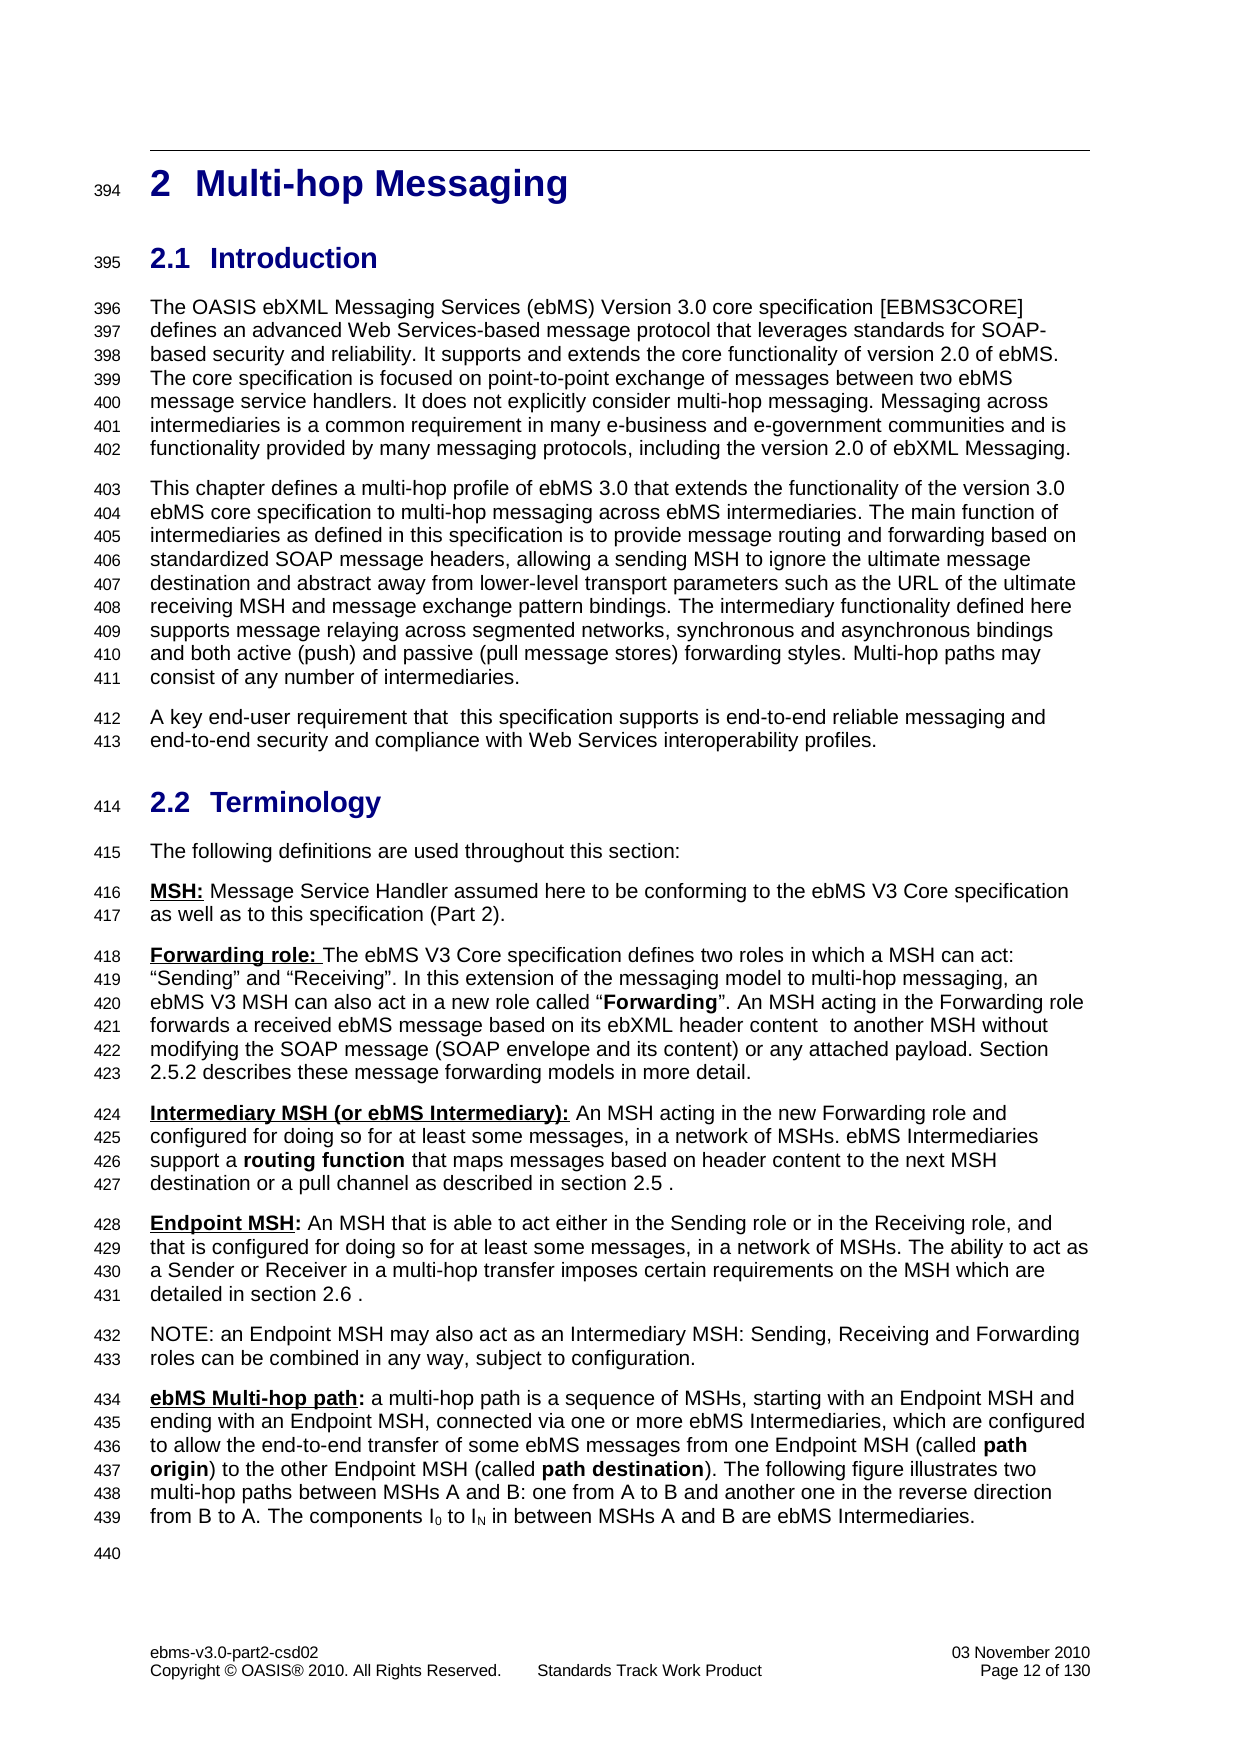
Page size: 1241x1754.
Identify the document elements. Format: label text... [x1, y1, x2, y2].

text The following definitions are used throughout this section: [150, 839, 1090, 863]
text Intermediary MSH (or ebMS Intermediary): An MSH acting in the new Forwarding role and configured for doing so for at least some messages, in a network of MSHs. ebMS Intermediaries support a routing function that maps messages based on header content to the next MSH destination or a pull channel as described in section 2.5 . [150, 1101, 1090, 1195]
text A key end-user requirement that this specification supports is end-to-end reliable messaging and end-to-end security and compliance with Web Services interoperability profiles. [150, 705, 1090, 752]
text MSH: Message Service Handler assumed here to be conforming to the ebMS V3 Core specification as well as to this specification (Part 2). [150, 879, 1090, 926]
text NOTE: an Endpoint MSH may also act as an Intermediary MSH: Sending, Receiving and Forwarding roles can be combined in any way, subject to configuration. [150, 1323, 1090, 1370]
text The OASIS ebXML Messaging Services (ebMS) Version 3.0 core specification [EBMS3CORE] defines an advanced Web Services-based message protocol that leverages standards for SOAP-based security and reliability. It supports and extends the core functionality of version 2.0 of ebMS. The core specification is focused on point-to-point exchange of messages between two ebMS message service handlers. It does not explicitly consider multi-hop messaging. Messaging across intermediaries is a common requirement in many e-business and e-government communities and is functionality provided by many messaging protocols, including the version 2.0 of ebXML Messaging. [150, 295, 1090, 460]
text Forwarding role: The ebMS V3 Core specification defines two roles in which a MSH can act: “Sending” and “Receiving”. In this extension of the messaging model to multi-hop messaging, an ebMS V3 MSH can also act in a new role called “Forwarding”. An MSH acting in the Forwarding role forwards a received ebMS message based on its ebXML header content to another MSH without modifying the SOAP message (SOAP envelope and its content) or any attached payload. Section 2.5.2 describes these message forwarding models in more detail. [150, 943, 1090, 1084]
text Endpoint MSH: An MSH that is able to act either in the Sending role or in the Receiving role, and that is configured for doing so for at least some messages, in a network of MSHs. The ability to act as a Sender or Receiver in a multi-hop transfer imposes certain requirements on the MSH which are detailed in section 2.6 . [150, 1212, 1090, 1306]
subtitle Multi-hop Messaging [150, 151, 1090, 204]
subtitle Terminology [150, 786, 1090, 818]
text ebMS Multi-hop path: a multi-hop path is a sequence of MSHs, starting with an Endpoint MSH and ending with an Endpoint MSH, connected via one or more ebMS Intermediaries, which are configured to allow the end-to-end transfer of some ebMS messages from one Endpoint MSH (called path origin) to the other Endpoint MSH (called path destination). The following figure illustrates two multi-hop paths between MSHs A and B: one from A to B and another one in the reverse direction from B to A. The components I0 to IN in between MSHs A and B are ebMS Intermediaries. [150, 1386, 1090, 1528]
text This chapter defines a multi-hop profile of ebMS 3.0 that extends the functionality of the version 3.0 ebMS core specification to multi-hop messaging across ebMS intermediaries. The main function of intermediaries as defined in this specification is to provide message routing and forwarding based on standardized SOAP message headers, allowing a sending MSH to ignore the ultimate message destination and abstract away from lower-level transport parameters such as the URL of the ultimate receiving MSH and message exchange pattern bindings. The intermediary functionality defined here supports message relaying across segmented networks, synchronous and asynchronous bindings and both active (push) and passive (pull message stores) forwarding styles. Multi-hop paths may consist of any number of intermediaries. [150, 477, 1090, 689]
subtitle Introduction [150, 242, 1090, 274]
